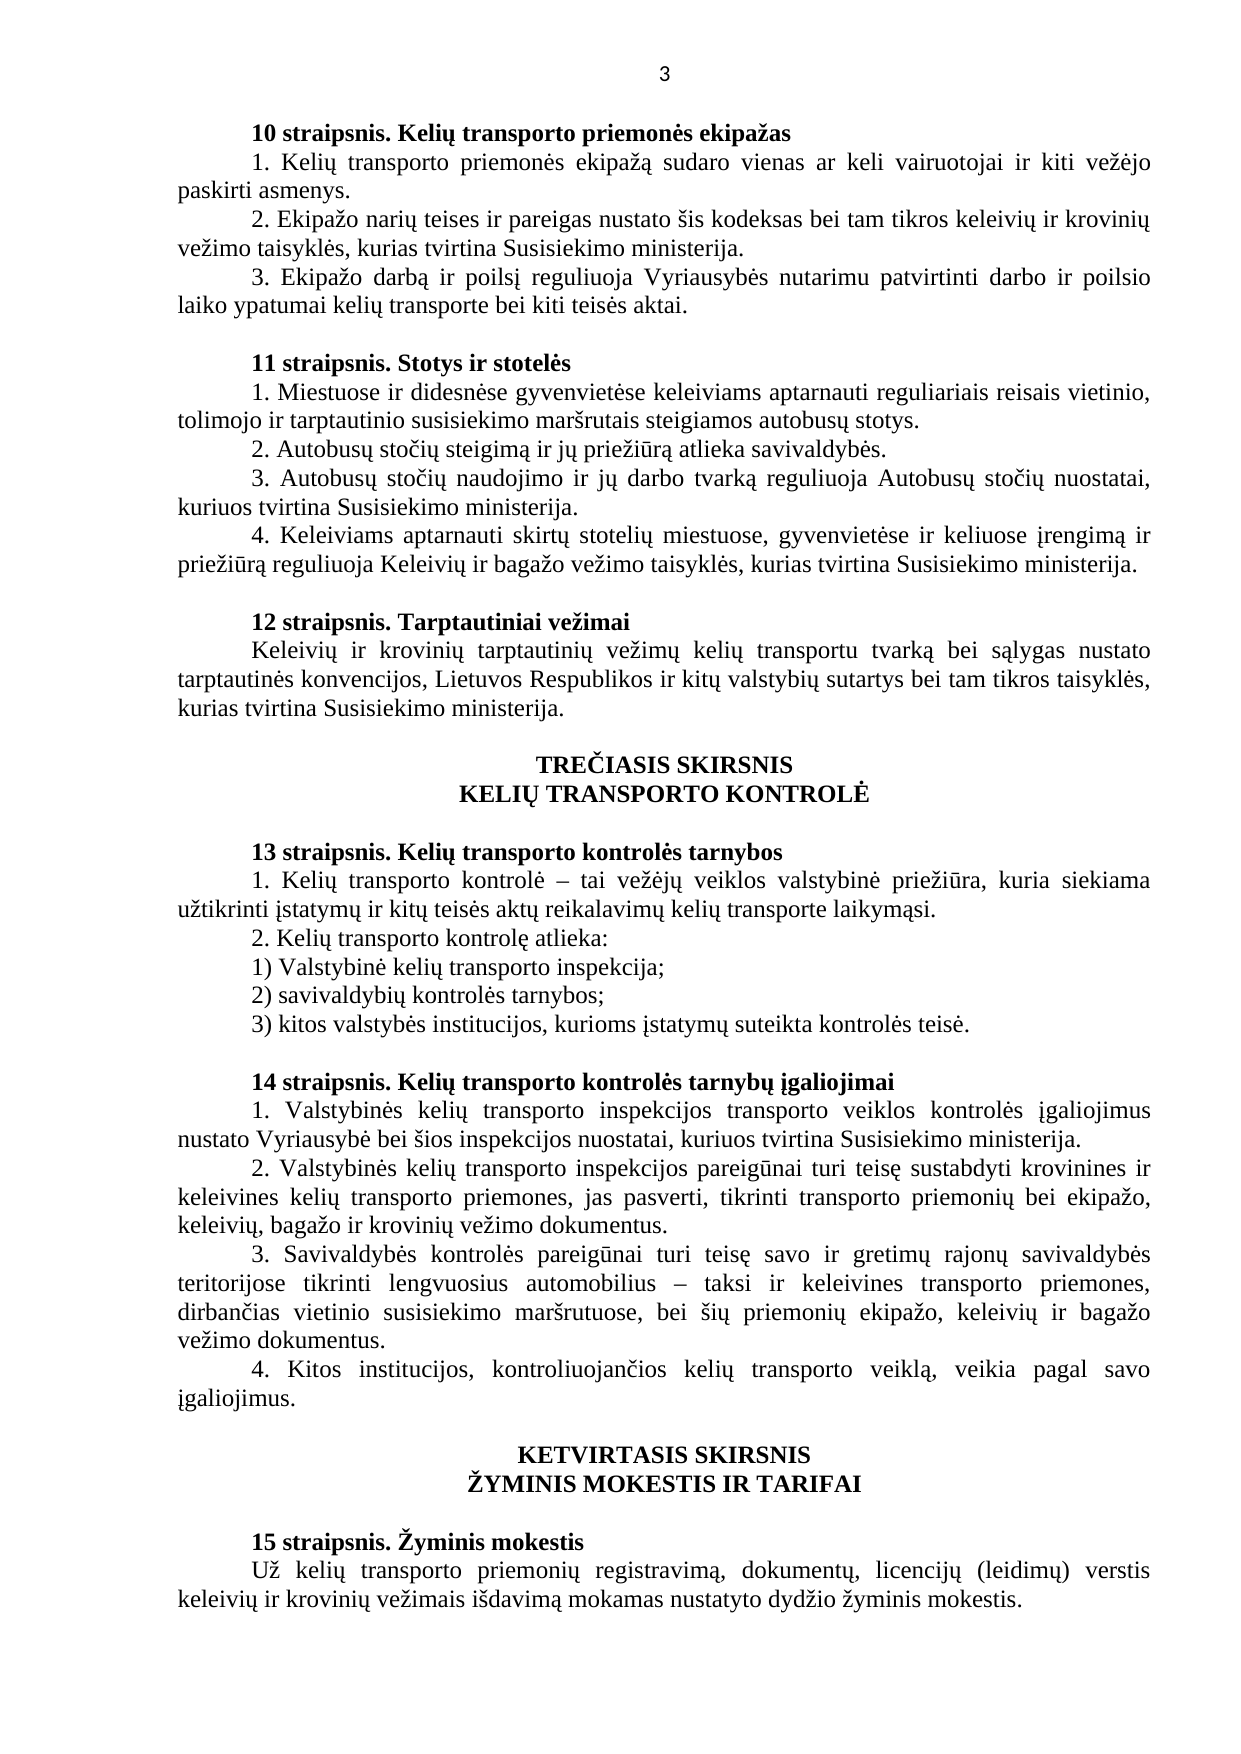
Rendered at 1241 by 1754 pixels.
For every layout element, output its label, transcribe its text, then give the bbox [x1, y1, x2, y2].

text KETVIRTASIS skirsnis [177, 1441, 1152, 1469]
text 3. Savivaldybės kontrolės pareigūnai turi teisę savo ir gretimų rajonų savivaldybės teritorijose tikrinti lengvuosius automobilius – taksi ir keleivines transporto priemones, dirbančias vietinio susisiekimo maršrutuose, bei šių priemonių ekipažo, keleivių ir bagažo vežimo dokumentus. [177, 1239, 1152, 1354]
text 1. Kelių transporto kontrolė – tai vežėjų veiklos valstybinė priežiūra, kuria siekiama užtikrinti įstatymų ir kitų teisės aktų reikalavimų kelių transporte laikymąsi. [177, 866, 1152, 923]
text 4. Kitos institucijos, kontroliuojančios kelių transporto veiklą, veikia pagal savo įgaliojimus. [177, 1354, 1152, 1412]
text 12 straipsnis. Tarptautiniai vežimai [177, 607, 1152, 636]
text 2. Ekipažo narių teises ir pareigas nustato šis kodeksas bei tam tikros keleivių ir krovinių vežimo taisyklės, kurias tvirtina Susisiekimo ministerija. [177, 204, 1152, 262]
text Už kelių transporto priemonių registravimą, dokumentų, licencijų (leidimų) verstis keleivių ir krovinių vežimais išdavimą mokamas nustatyto dydžio žyminis mokestis. [177, 1556, 1152, 1613]
text 2. Valstybinės kelių transporto inspekcijos pareigūnai turi teisę sustabdyti krovinines ir keleivines kelių transporto priemones, jas pasverti, tikrinti transporto priemonių bei ekipažo, keleivių, bagažo ir krovinių vežimo dokumentus. [177, 1153, 1152, 1239]
text 3) kitos valstybės institucijos, kurioms įstatymų suteikta kontrolės teisė. [177, 1009, 1152, 1038]
text 14 straipsnis. Kelių transporto kontrolės tarnybų įgaliojimai [177, 1067, 1152, 1096]
text 2) savivaldybių kontrolės tarnybos; [177, 981, 1152, 1009]
text Žyminis mokestis ir tarifai [177, 1469, 1152, 1498]
text 1. Miestuose ir didesnėse gyvenvietėse keleiviams aptarnauti reguliariais reisais vietinio, tolimojo ir tarptautinio susisiekimo maršrutais steigiamos autobusų stotys. [177, 377, 1152, 434]
text 10 straipsnis. Kelių transporto priemonės ekipažas [177, 118, 1152, 147]
text 4. Keleiviams aptarnauti skirtų stotelių miestuose, gyvenvietėse ir keliuose įrengimą ir priežiūrą reguliuoja Keleivių ir bagažo vežimo taisyklės, kurias tvirtina Susisiekimo ministerija. [177, 521, 1152, 578]
text 2. Kelių transporto kontrolę atlieka: [177, 923, 1152, 952]
text 15 straipsnis. Žyminis mokestis [177, 1527, 1152, 1556]
text 3. Ekipažo darbą ir poilsį reguliuoja Vyriausybės nutarimu patvirtinti darbo ir poilsio laiko ypatumai kelių transporte bei kiti teisės aktai. [177, 262, 1152, 319]
text 1. Kelių transporto priemonės ekipažą sudaro vienas ar keli vairuotojai ir kiti vežėjo paskirti asmenys. [177, 147, 1152, 204]
text 13 straipsnis. Kelių transporto kontrolės tarnybos [177, 837, 1152, 866]
text Keleivių ir krovinių tarptautinių vežimų kelių transportu tvarką bei sąlygas nustato tarptautinės konvencijos, Lietuvos Respublikos ir kitų valstybių sutartys bei tam tikros taisyklės, kurias tvirtina Susisiekimo ministerija. [177, 636, 1152, 722]
text 3. Autobusų stočių naudojimo ir jų darbo tvarką reguliuoja Autobusų stočių nuostatai, kuriuos tvirtina Susisiekimo ministerija. [177, 463, 1152, 521]
text 2. Autobusų stočių steigimą ir jų priežiūrą atlieka savivaldybės. [177, 434, 1152, 463]
text 11 straipsnis. Stotys ir stotelės [177, 348, 1152, 377]
text Kelių transporto kontrolė [177, 779, 1152, 808]
text TREČIASIS skirsnis [177, 751, 1152, 779]
text 1. Valstybinės kelių transporto inspekcijos transporto veiklos kontrolės įgaliojimus nustato Vyriausybė bei šios inspekcijos nuostatai, kuriuos tvirtina Susisiekimo ministerija. [177, 1096, 1152, 1153]
text 1) Valstybinė kelių transporto inspekcija; [177, 952, 1152, 981]
